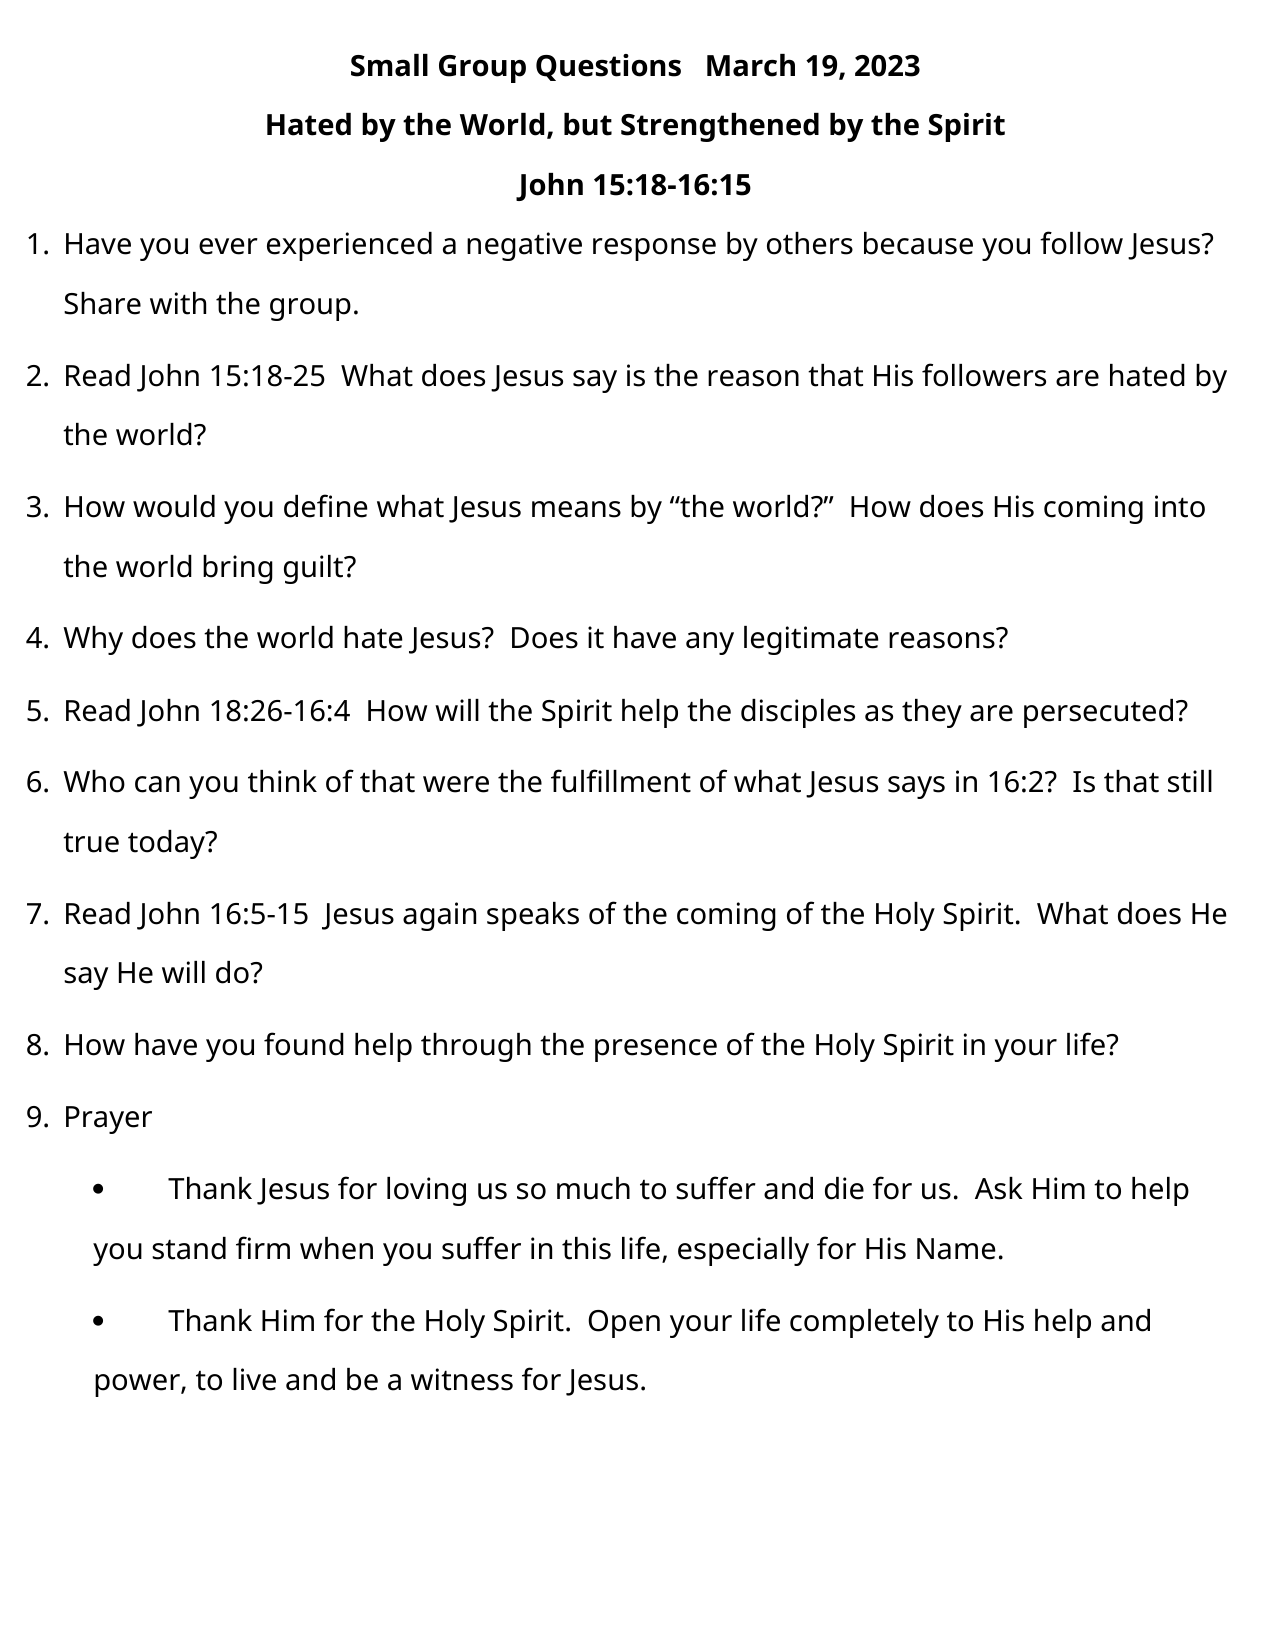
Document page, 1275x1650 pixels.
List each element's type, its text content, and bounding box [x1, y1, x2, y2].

list Read John 18:26-16:4 How will the Spirit help the disciples as they are persecuted? [26, 690, 1245, 729]
list Thank Him for the Holy Spirit. Open your life completely to His help and power, to live and be a witness for Jesus. [93, 1300, 1245, 1399]
list Have you ever experienced a negative response by others because you follow Jesus? Share with the group. [26, 223, 1245, 323]
list Read John 16:5-15 Jesus again speaks of the coming of the Holy Spirit. What does He say He will do? [26, 893, 1245, 992]
list How have you found help through the presence of the Holy Spirit in your life? [26, 1025, 1245, 1064]
list Thank Jesus for loving us so much to suffer and die for us. Ask Him to help you stand firm when you suffer in this life, especially for His Name. [93, 1169, 1245, 1268]
list Why does the world hate Jesus? Does it have any legitimate reasons? [26, 618, 1245, 657]
list How would you define what Jesus means by “the world?” How does His coming into the world bring guilt? [26, 486, 1245, 586]
text Small Group Questions March 19, 2023 [26, 45, 1245, 85]
text John 15:18-16:15 [26, 164, 1245, 204]
list Read John 15:18-25 What does Jesus say is the reason that His followers are hated by the world? [26, 355, 1245, 454]
list Prayer [26, 1097, 1245, 1136]
list Who can you think of that were the fulfillment of what Jesus says in 16:2? Is that still true today? [26, 762, 1245, 861]
text Hated by the World, but Strengthened by the Spirit [26, 104, 1245, 144]
